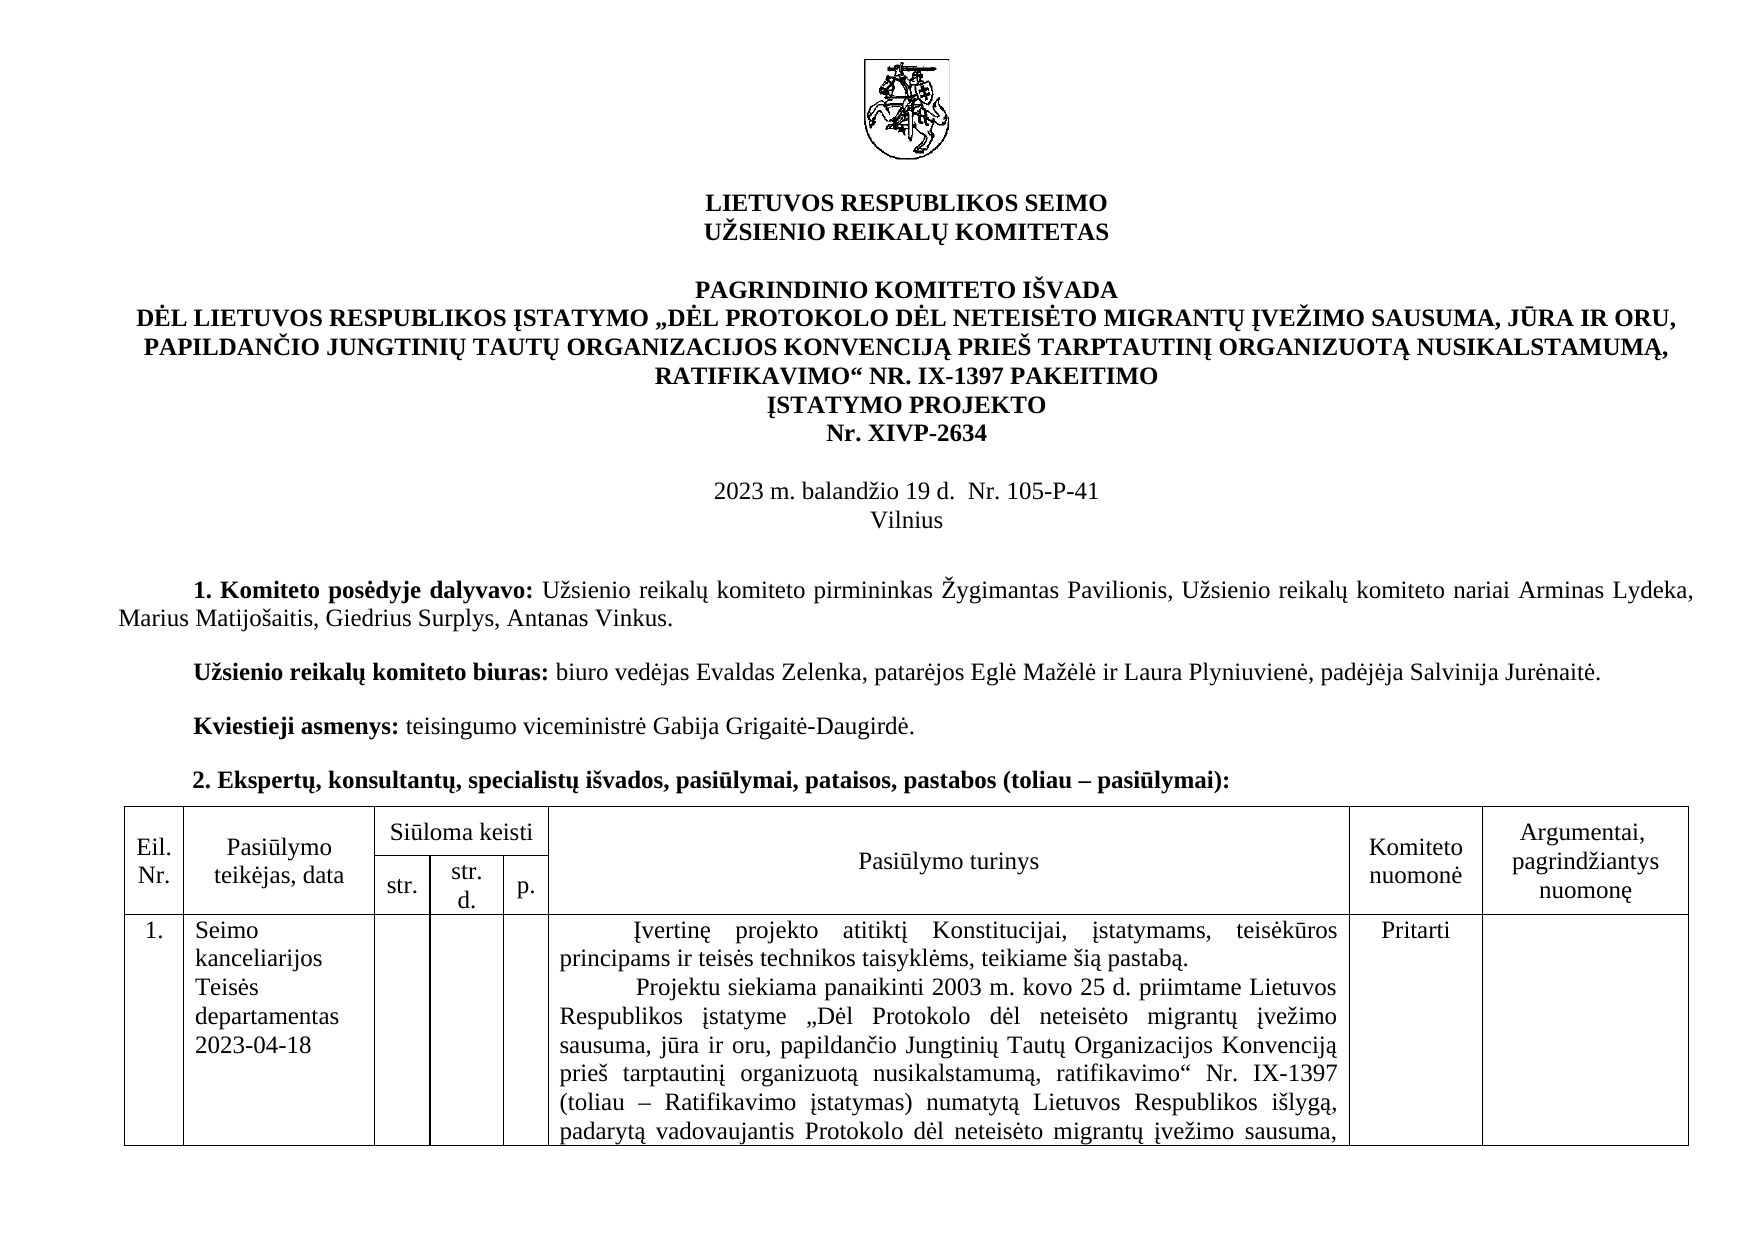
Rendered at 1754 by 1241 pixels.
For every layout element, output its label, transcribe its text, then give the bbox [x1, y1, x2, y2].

text Nr. XIVP-2634 [118, 418, 1695, 447]
text Kviestieji asmenys: teisingumo viceministrė Gabija Grigaitė-Daugirdė. [118, 711, 1695, 740]
table_cell [504, 915, 548, 1145]
table_cell [375, 915, 429, 1145]
table_header Komiteto nuomonė [1350, 807, 1482, 914]
table_cell str. [375, 856, 429, 914]
text ĮSTATYMO PROJEKTO [118, 390, 1695, 418]
table_cell p. [504, 856, 548, 914]
subtitle PAGRINDINIO KOMITETO IŠVADA [118, 275, 1695, 303]
text LIETUVOS RESPUBLIKOS SEIMO [118, 188, 1695, 217]
text 1. Komiteto posėdyje dalyvavo: Užsienio reikalų komiteto pirmininkas Žygimantas Pavilionis, Užsienio reikalų komiteto nariai Arminas Lydeka, Marius Matijošaitis, Giedrius Surplys, Antanas Vinkus. [118, 575, 1695, 632]
table_cell Seimo kanceliarijos Teisės departamentas 2023-04-18 [184, 915, 374, 1145]
text Vilnius [118, 505, 1695, 533]
text Užsienio reikalų komiteto biuras: biuro vedėjas Evaldas Zelenka, patarėjos Eglė Mažėlė ir Laura Plyniuvienė, padėjėja Salvinija Jurėnaitė. [118, 657, 1695, 686]
table_cell [431, 915, 503, 1145]
text 2023 m. balandžio 19 d. Nr. 105-P-41 [118, 476, 1695, 505]
table_cell Įvertinę projekto atitiktį Konstitucijai, įstatymams, teisėkūros principams ir teisės technikos taisyklėms, teikiame šią pastabą. Projektu siekiama panaikinti 2003 m. kovo 25 d. priimtame Lietuvos Respublikos įstatyme „Dėl Protokolo dėl neteisėto migrantų įvežimo sausuma, jūra ir oru, papildančio Jungtinių Tautų Organizacijos Konvenciją prieš tarptautinį organizuotą nusikalstamumą, ratifikavimo“ Nr. IX-1397 (toliau – Ratifikavimo įstatymas) numatytą Lietuvos Respublikos išlygą, padarytą vadovaujantis Protokolo dėl neteisėto migrantų įvežimo sausuma, [549, 915, 1349, 1145]
table_header Eil. Nr. [125, 807, 183, 914]
table_cell Pritarti [1350, 915, 1482, 1145]
table_cell [1483, 915, 1688, 1145]
text DĖL LIETUVOS RESPUBLIKOS ĮSTATYMO „DĖL PROTOKOLO DĖL NETEISĖTO MIGRANTŲ ĮVEŽIMO SAUSUMA, JŪRA IR ORU, PAPILDANČIO JUNGTINIŲ TAUTŲ ORGANIZACIJOS KONVENCIJĄ PRIEŠ TARPTAUTINĮ ORGANIZUOTĄ NUSIKALSTAMUMĄ, RATIFIKAVIMO“ NR. IX-1397 PAKEITIMO [118, 303, 1695, 390]
text Užsienio reikalų komitetas [118, 217, 1695, 246]
table_header Pasiūlymo turinys [549, 807, 1349, 914]
text 2. Ekspertų, konsultantų, specialistų išvados, pasiūlymai, pataisos, pastabos (toliau – pasiūlymai): [118, 765, 1695, 793]
table_cell str. d. [431, 856, 503, 914]
table_cell 1. [125, 915, 183, 1145]
table_header Argumentai, pagrindžiantys nuomonę [1483, 807, 1688, 914]
table_header Siūloma keisti [375, 807, 548, 855]
table_header Pasiūlymo teikėjas, data [184, 807, 374, 914]
